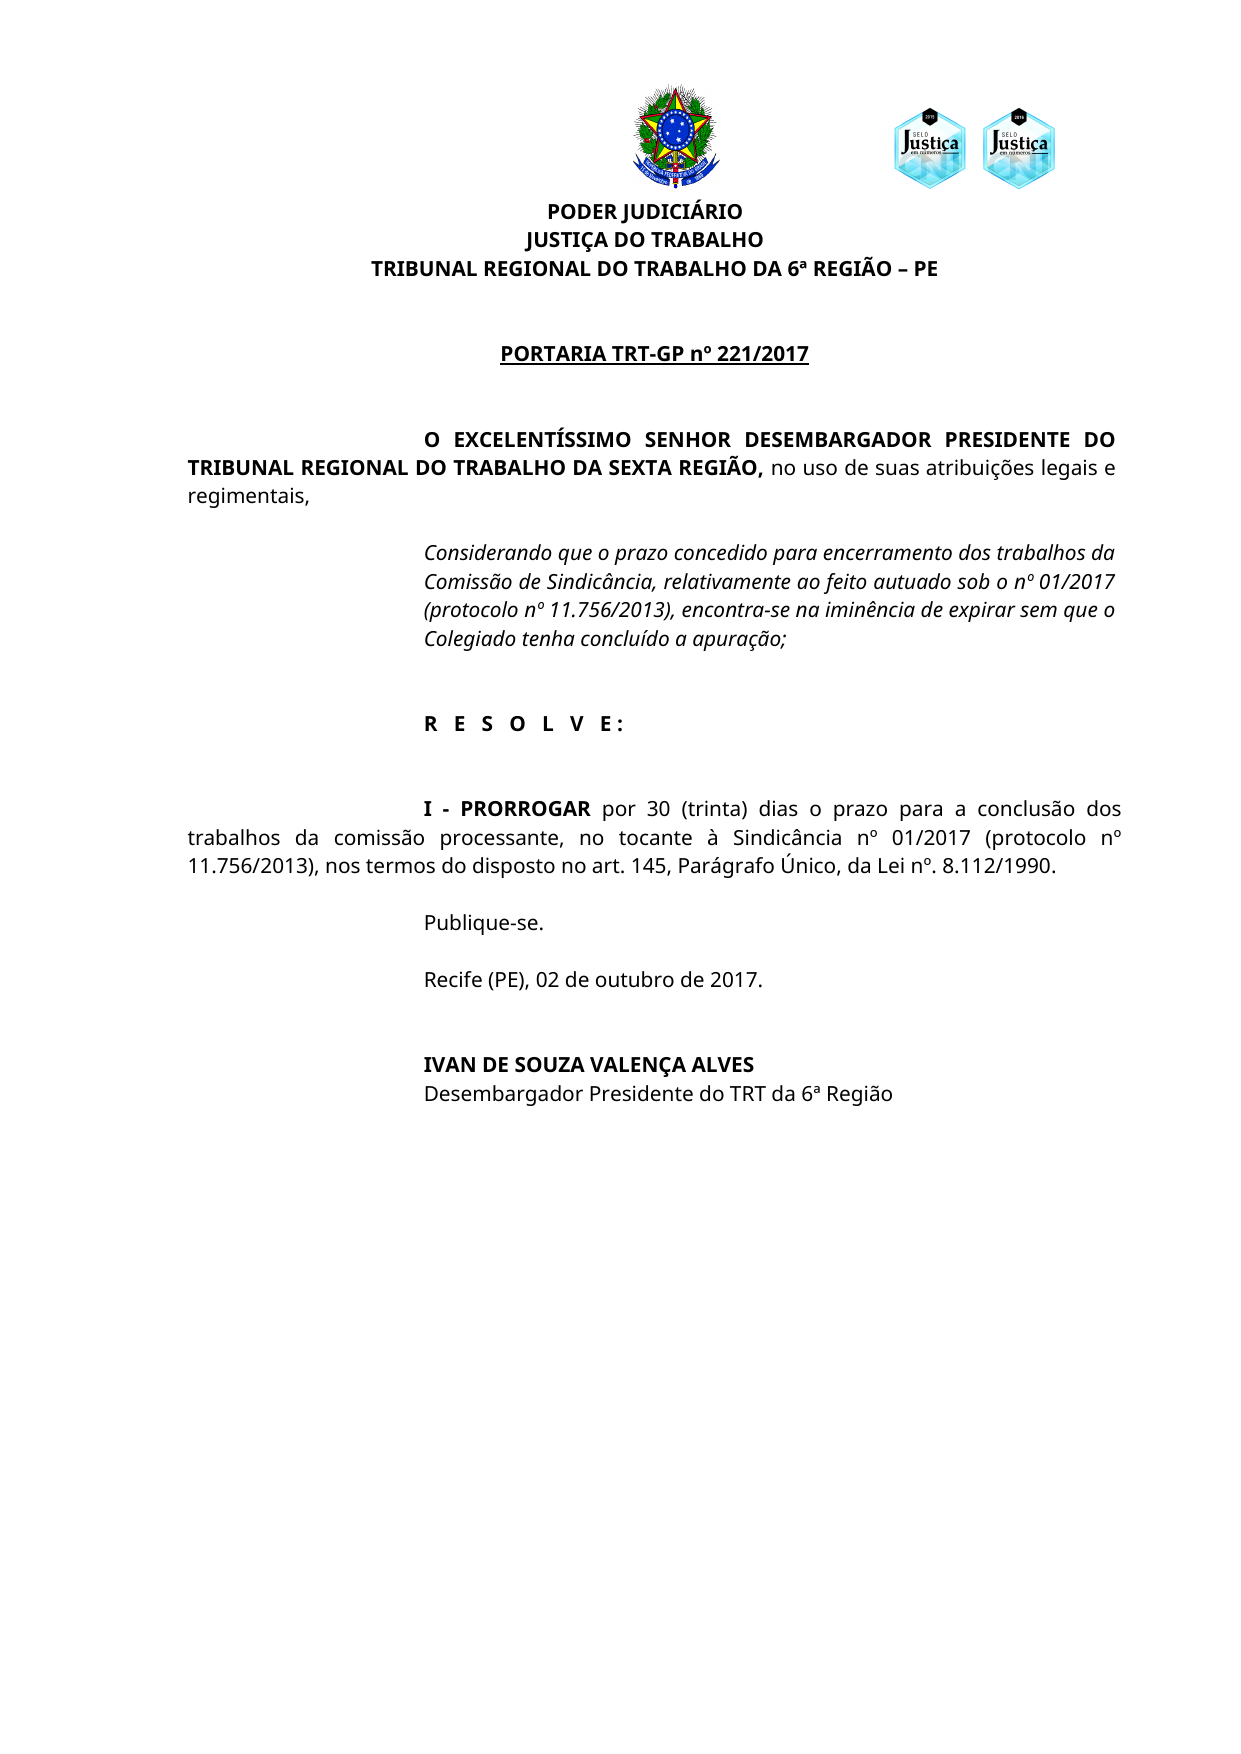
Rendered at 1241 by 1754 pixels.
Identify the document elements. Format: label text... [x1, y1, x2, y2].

text I - PRORROGAR por 30 (trinta) dias o prazo para a conclusão dos trabalhos da comissão processante, no tocante à Sindicância nº 01/2017 (protocolo nº 11.756/2013), nos termos do disposto no art. 145, Parágrafo Único, da Lei nº. 8.112/1990. [187, 794, 1122, 880]
text Publique-se. [187, 908, 1122, 937]
text R E S O L V E : [187, 709, 1122, 737]
text Recife (PE), 02 de outubro de 2017. [187, 965, 1122, 993]
text O EXCELENTÍSSIMO SENHOR DESEMBARGADOR PRESIDENTE DO TRIBUNAL REGIONAL DO TRABALHO DA SEXTA REGIÃO, no uso de suas atribuições legais e regimentais, [187, 425, 1116, 510]
picture [893, 107, 1056, 190]
text Desembargador Presidente do TRT da 6ª Região [423, 1079, 1122, 1107]
text PORTARIA TRT-GP nº 221/2017 [187, 339, 1122, 368]
subtitle IVAN DE SOUZA VALENÇA ALVES [423, 1050, 1122, 1079]
picture [628, 81, 722, 190]
text Considerando que o prazo concedido para encerramento dos trabalhos da Comissão de Sindicância, relativamente ao feito autuado sob o nº 01/2017 (protocolo nº 11.756/2013), encontra-se na iminência de expirar sem que o Colegiado tenha concluído a apuração; [423, 538, 1116, 652]
